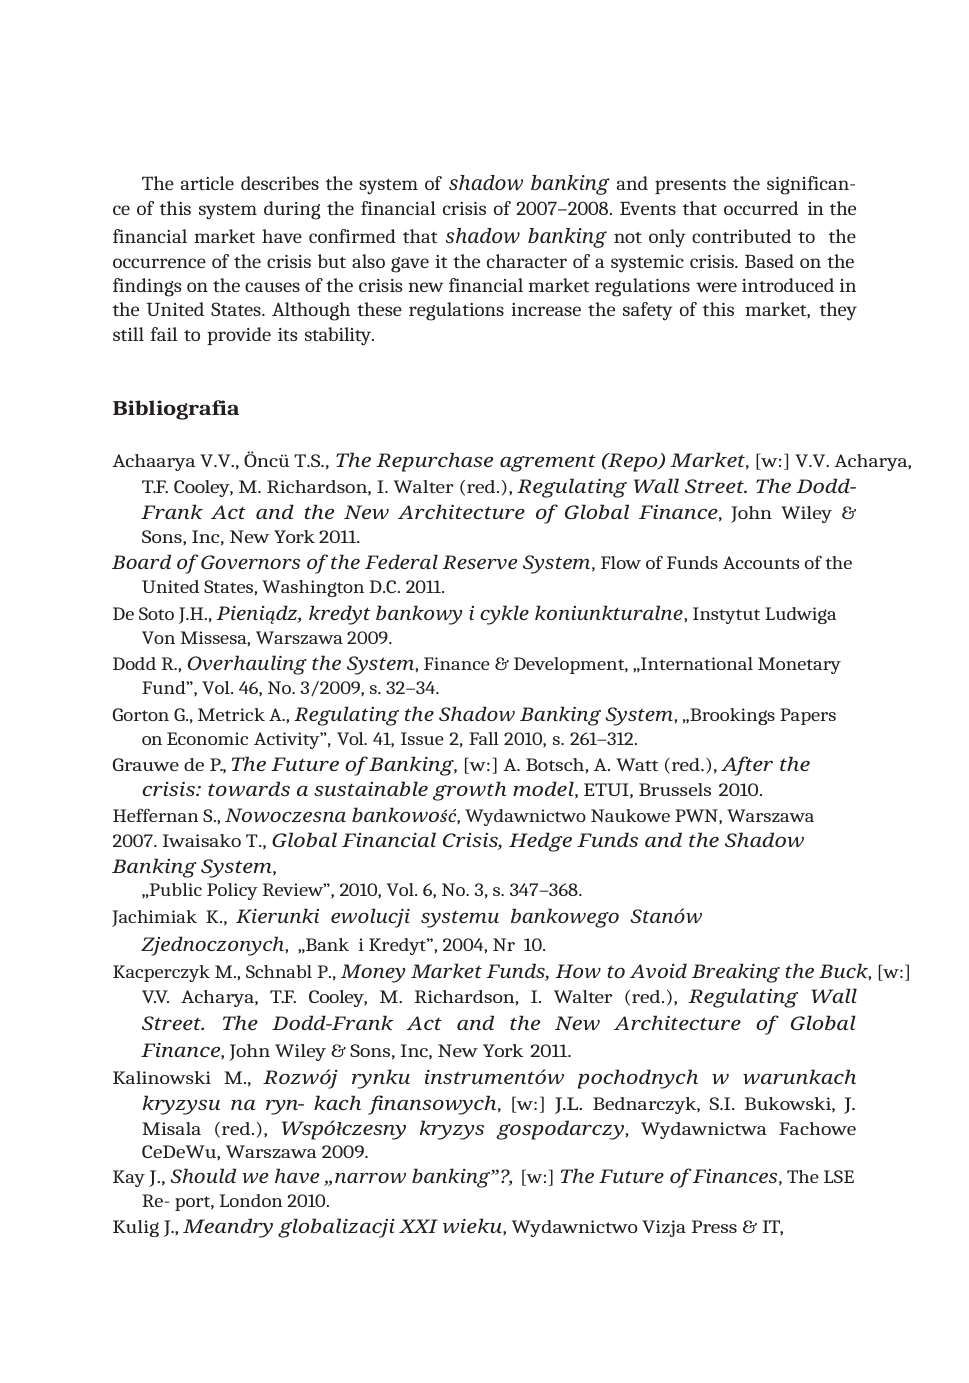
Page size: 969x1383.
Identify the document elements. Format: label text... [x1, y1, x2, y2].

text De Soto J.H., Pieniądz, kredyt bankowy i cykle koniunkturalne, Instytut Ludwiga Von Missesa, Warszawa 2009. [112, 600, 857, 649]
text Kay J., Should we have „narrow banking”?, [w:] The Future of Finances, The LSE Re- port, London 2010. [112, 1163, 857, 1212]
text Jachimiak K., Kierunki ewolucji systemu bankowego Stanów Zjednoczonych, „Bank i Kredyt”, 2004, Nr 10. [112, 903, 852, 956]
text Achaarya V.V., Öncü T.S., The Repurchase agrement (Repo) Market, [w:] V.V. Acharya, [112, 447, 969, 473]
text Kalinowski M., Rozwój rynku instrumentów pochodnych w warunkach kryzysu na ryn- kach finansowych, [w:] J.L. Bednarczyk, S.I. Bukowski, J. Misala (red.), Współczesny kryzys gospodarczy, Wydawnictwa Fachowe CeDeWu, Warszawa 2009. [112, 1065, 857, 1163]
text „Public Policy Review”, 2010, Vol. 6, No. 3, s. 347–368. [142, 880, 969, 902]
text Kacperczyk M., Schnabl P., Money Market Funds, How to Avoid Breaking the Buck, [w:] [112, 958, 969, 983]
subtitle Bibliografia [112, 397, 969, 421]
text T.F. Cooley, M. Richardson, I. Walter (red.), Regulating Wall Street. The Dodd-Frank Act and the New Architecture of Global Finance, John Wiley & Sons, Inc, New York 2011. [142, 473, 857, 548]
text Gorton G., Metrick A., Regulating the Shadow Banking System, „Brookings Papers on Economic Activity”, Vol. 41, Issue 2, Fall 2010, s. 261–312. [112, 701, 857, 749]
text Board of Governors of the Federal Reserve System, Flow of Funds Accounts of the United States, Washington D.C. 2011. [112, 549, 864, 598]
text V.V. Acharya, T.F. Cooley, M. Richardson, I. Walter (red.), Regulating Wall Street. The Dodd-Frank Act and the New Architecture of Global Finance, John Wiley & Sons, Inc, New York 2011. [142, 984, 857, 1063]
text The article describes the system of shadow banking and presents the significan- ce of this system during the financial crisis of 2007–2008. Events that occurred in the financial market have confirmed that shadow banking not only contributed to the occurrence of the crisis but also gave it the character of a systemic crisis. Based on the findings on the causes of the crisis new financial market regulations were introduced in the United States. Although these regulations increase the safety of this market, they still fail to provide its stability. [112, 169, 857, 346]
text Grauwe de P., The Future of Banking, [w:] A. Botsch, A. Watt (red.), After the crisis: towards a sustainable growth model, ETUI, Brussels 2010. [112, 751, 857, 802]
text Dodd R., Overhauling the System, Finance & Development, „International Monetary Fund”, Vol. 46, No. 3/2009, s. 32–34. [112, 650, 857, 699]
text Kulig J., Meandry globalizacji XXI wieku, Wydawnictwo Vizja Press & IT, [112, 1213, 864, 1239]
text Heffernan S., Nowoczesna bankowość, Wydawnictwo Naukowe PWN, Warszawa 2007. Iwaisako T., Global Financial Crisis, Hedge Funds and the Shadow Banking System, [112, 802, 857, 879]
